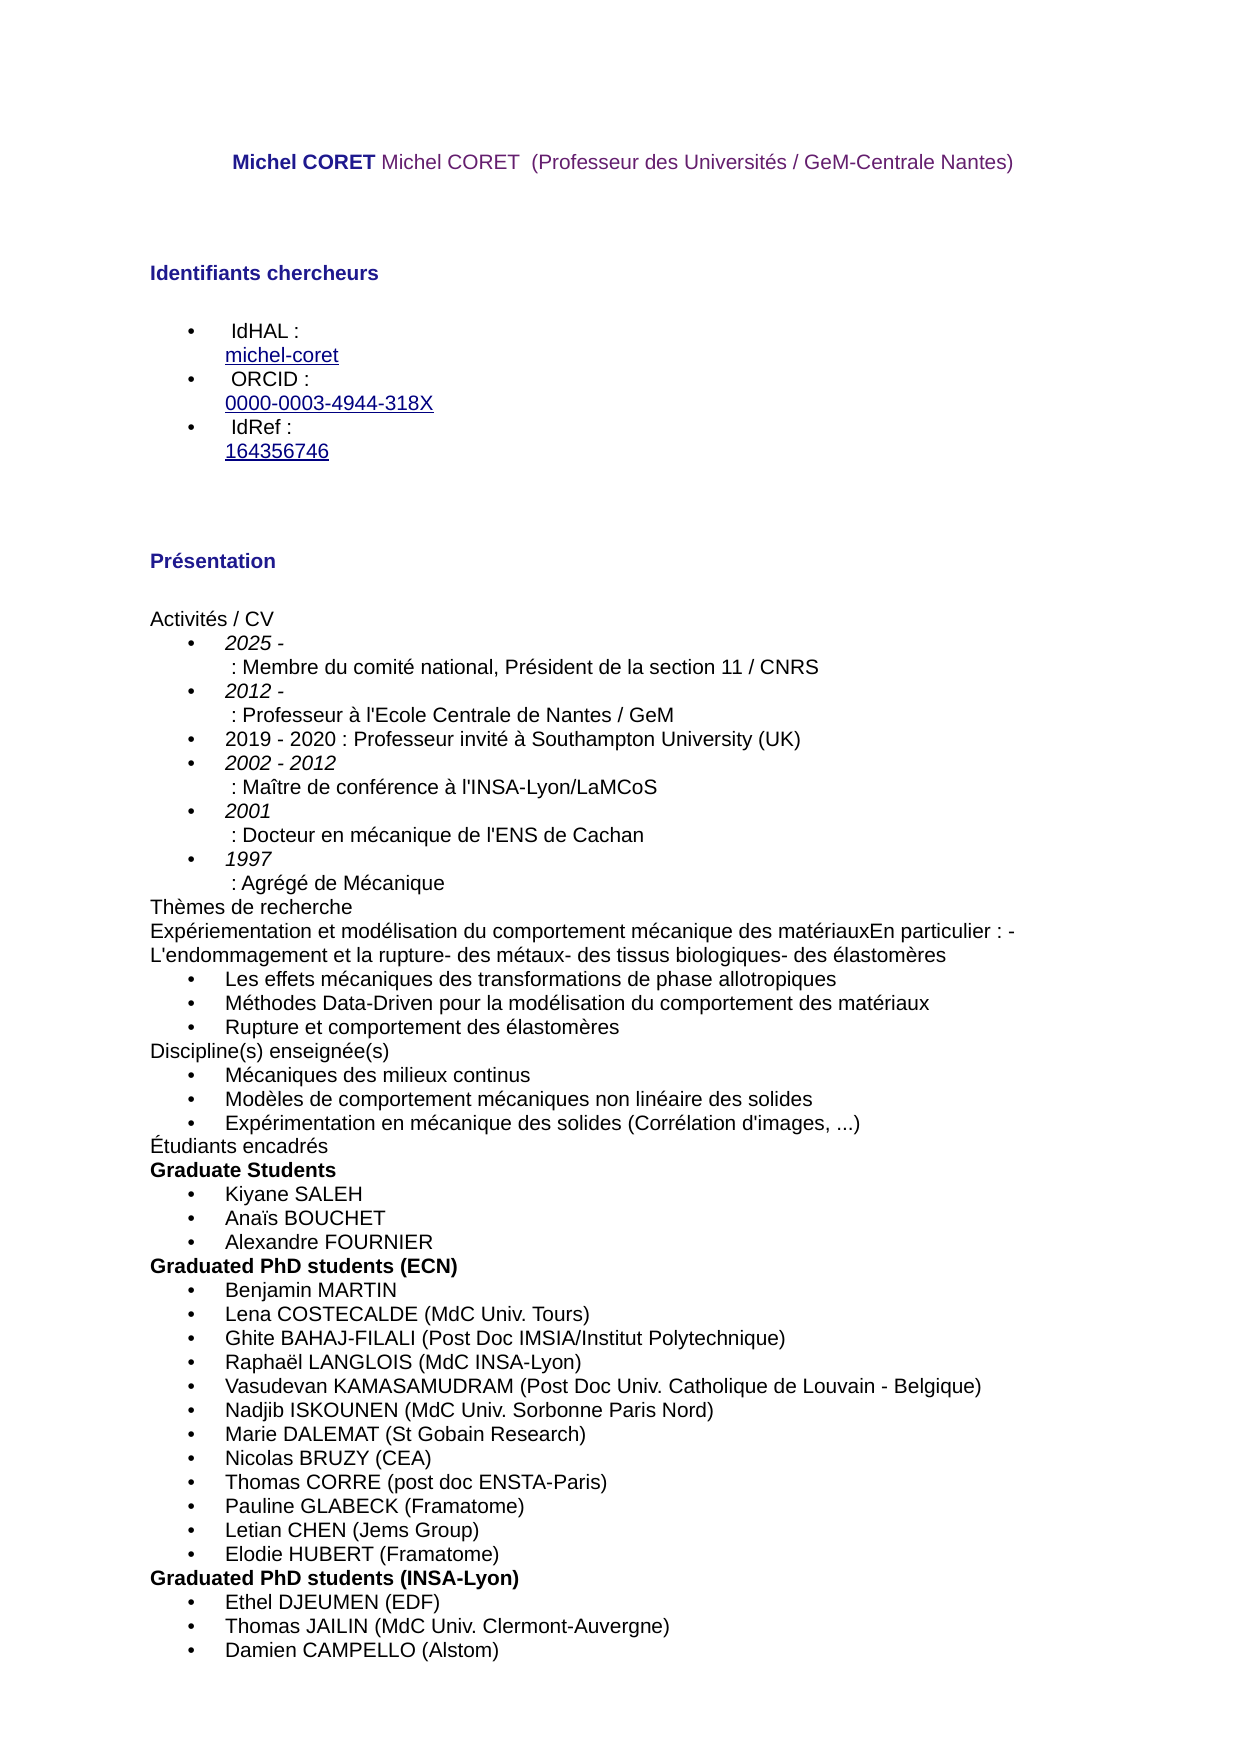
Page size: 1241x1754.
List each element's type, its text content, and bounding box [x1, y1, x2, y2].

text Graduated PhD students (INSA-Lyon) [150, 1566, 1090, 1589]
list Anaïs BOUCHET [187, 1206, 1090, 1230]
list 1997 [187, 847, 1090, 871]
list Ethel DJEUMEN (EDF) [187, 1589, 1090, 1613]
list 2012 - [187, 679, 1090, 703]
list Thomas CORRE (post doc ENSTA-Paris) [187, 1470, 1090, 1494]
subtitle Michel CORET Michel CORET (Professeur des Universités / GeM-Centrale Nantes) [150, 150, 1090, 174]
list 2002 - 2012 [187, 751, 1090, 775]
list 2001 [187, 799, 1090, 823]
list Elodie HUBERT (Framatome) [187, 1542, 1090, 1566]
list Mécaniques des milieux continus [187, 1062, 1090, 1086]
list Rupture et comportement des élastomères [187, 1014, 1090, 1038]
list Expérimentation en mécanique des solides (Corrélation d'images, ...) [187, 1110, 1090, 1134]
list michel-coret [187, 343, 1090, 367]
list : Membre du comité national, Président de la section 11 / CNRS [187, 655, 1090, 679]
list IdRef : [187, 414, 1090, 438]
subtitle Présentation [150, 549, 1090, 573]
list Benjamin MARTIN [187, 1278, 1090, 1302]
list : Maître de conférence à l'INSA-Lyon/LaMCoS [187, 775, 1090, 799]
list 2019 - 2020 : Professeur invité à Southampton University (UK) [187, 727, 1090, 751]
list : Professeur à l'Ecole Centrale de Nantes / GeM [187, 703, 1090, 727]
subtitle Activités / CV [150, 607, 1090, 631]
list : Docteur en mécanique de l'ENS de Cachan [187, 823, 1090, 847]
subtitle Thèmes de recherche [150, 895, 1090, 919]
list Letian CHEN (Jems Group) [187, 1518, 1090, 1542]
list Alexandre FOURNIER [187, 1230, 1090, 1254]
text Expériementation et modélisation du comportement mécanique des matériauxEn particulier : - L'endommagement et la rupture- des métaux- des tissus biologiques- des élastomères [150, 919, 1090, 967]
list 0000-0003-4944-318X [187, 391, 1090, 414]
list Raphaël LANGLOIS (MdC INSA-Lyon) [187, 1350, 1090, 1374]
list Nicolas BRUZY (CEA) [187, 1446, 1090, 1470]
text Graduated PhD students (ECN) [150, 1254, 1090, 1278]
list Modèles de comportement mécaniques non linéaire des solides [187, 1086, 1090, 1110]
list 164356746 [187, 438, 1090, 462]
subtitle Étudiants encadrés [150, 1134, 1090, 1158]
list Ghite BAHAJ-FILALI (Post Doc IMSIA/Institut Polytechnique) [187, 1326, 1090, 1350]
list Damien CAMPELLO (Alstom) [187, 1637, 1090, 1661]
list Vasudevan KAMASAMUDRAM (Post Doc Univ. Catholique de Louvain - Belgique) [187, 1374, 1090, 1398]
list ORCID : [187, 367, 1090, 391]
list Les effets mécaniques des transformations de phase allotropiques [187, 967, 1090, 991]
list Nadjib ISKOUNEN (MdC Univ. Sorbonne Paris Nord) [187, 1398, 1090, 1422]
list Lena COSTECALDE (MdC Univ. Tours) [187, 1302, 1090, 1326]
list 2025 - [187, 631, 1090, 655]
list Pauline GLABECK (Framatome) [187, 1494, 1090, 1518]
list Kiyane SALEH [187, 1182, 1090, 1206]
list Marie DALEMAT (St Gobain Research) [187, 1422, 1090, 1446]
subtitle Identifiants chercheurs [150, 260, 1090, 284]
list : Agrégé de Mécanique [187, 871, 1090, 895]
subtitle Discipline(s) enseignée(s) [150, 1038, 1090, 1062]
list Thomas JAILIN (MdC Univ. Clermont-Auvergne) [187, 1613, 1090, 1637]
list Méthodes Data-Driven pour la modélisation du comportement des matériaux [187, 991, 1090, 1014]
list IdHAL : [187, 319, 1090, 343]
text Graduate Students [150, 1158, 1090, 1182]
